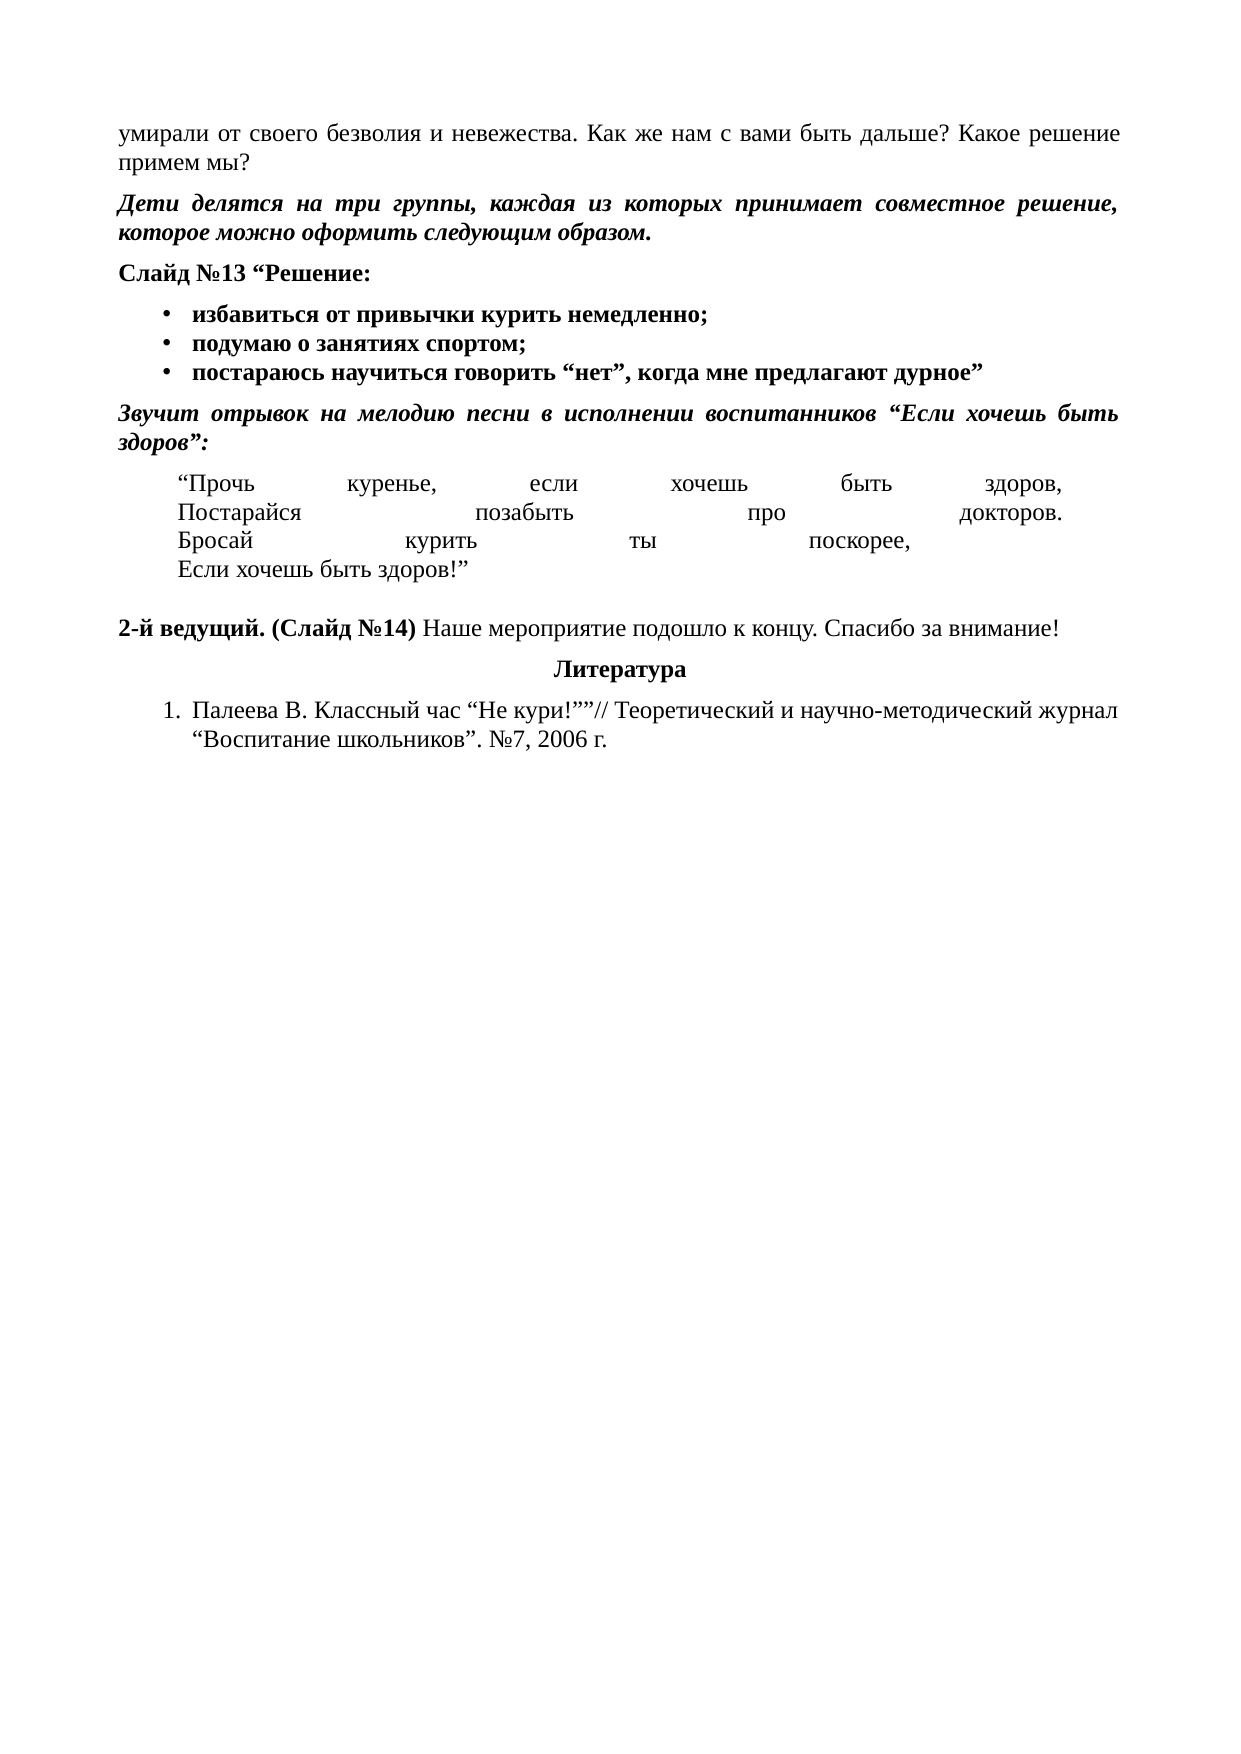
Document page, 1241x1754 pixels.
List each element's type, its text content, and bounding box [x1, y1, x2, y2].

list избавиться от привычки курить немедленно; [162, 299, 1122, 328]
text Слайд №13 “Решение: [118, 258, 1122, 287]
text “Прочь куренье, если хочешь быть здоров, Постарайся позабыть про докторов. Бросай курить ты поскорее, Если хочешь быть здоров!” [177, 468, 1063, 583]
list подумаю о занятиях спортом; [162, 328, 1122, 357]
text умирали от своего безволия и невежества. Как же нам с вами быть дальше? Какое решение примем мы? [118, 118, 1122, 176]
list Палеева В. Классный час “Не кури!””// Теоретический и научно-методический журнал “Воспитание школьников”. №7, 2006 г. [162, 695, 1122, 753]
text Звучит отрывок на мелодию песни в исполнении воспитанников “Если хочешь быть здоров”: [118, 398, 1122, 456]
text Литература [118, 654, 1122, 683]
text Дети делятся на три группы, каждая из которых принимает совместное решение, которое можно оформить следующим образом. [118, 188, 1122, 246]
text 2-й ведущий. (Слайд №14) Наше мероприятие подошло к концу. Спасибо за внимание! [118, 613, 1122, 641]
list постараюсь научиться говорить “нет”, когда мне предлагают дурное” [162, 357, 1122, 386]
